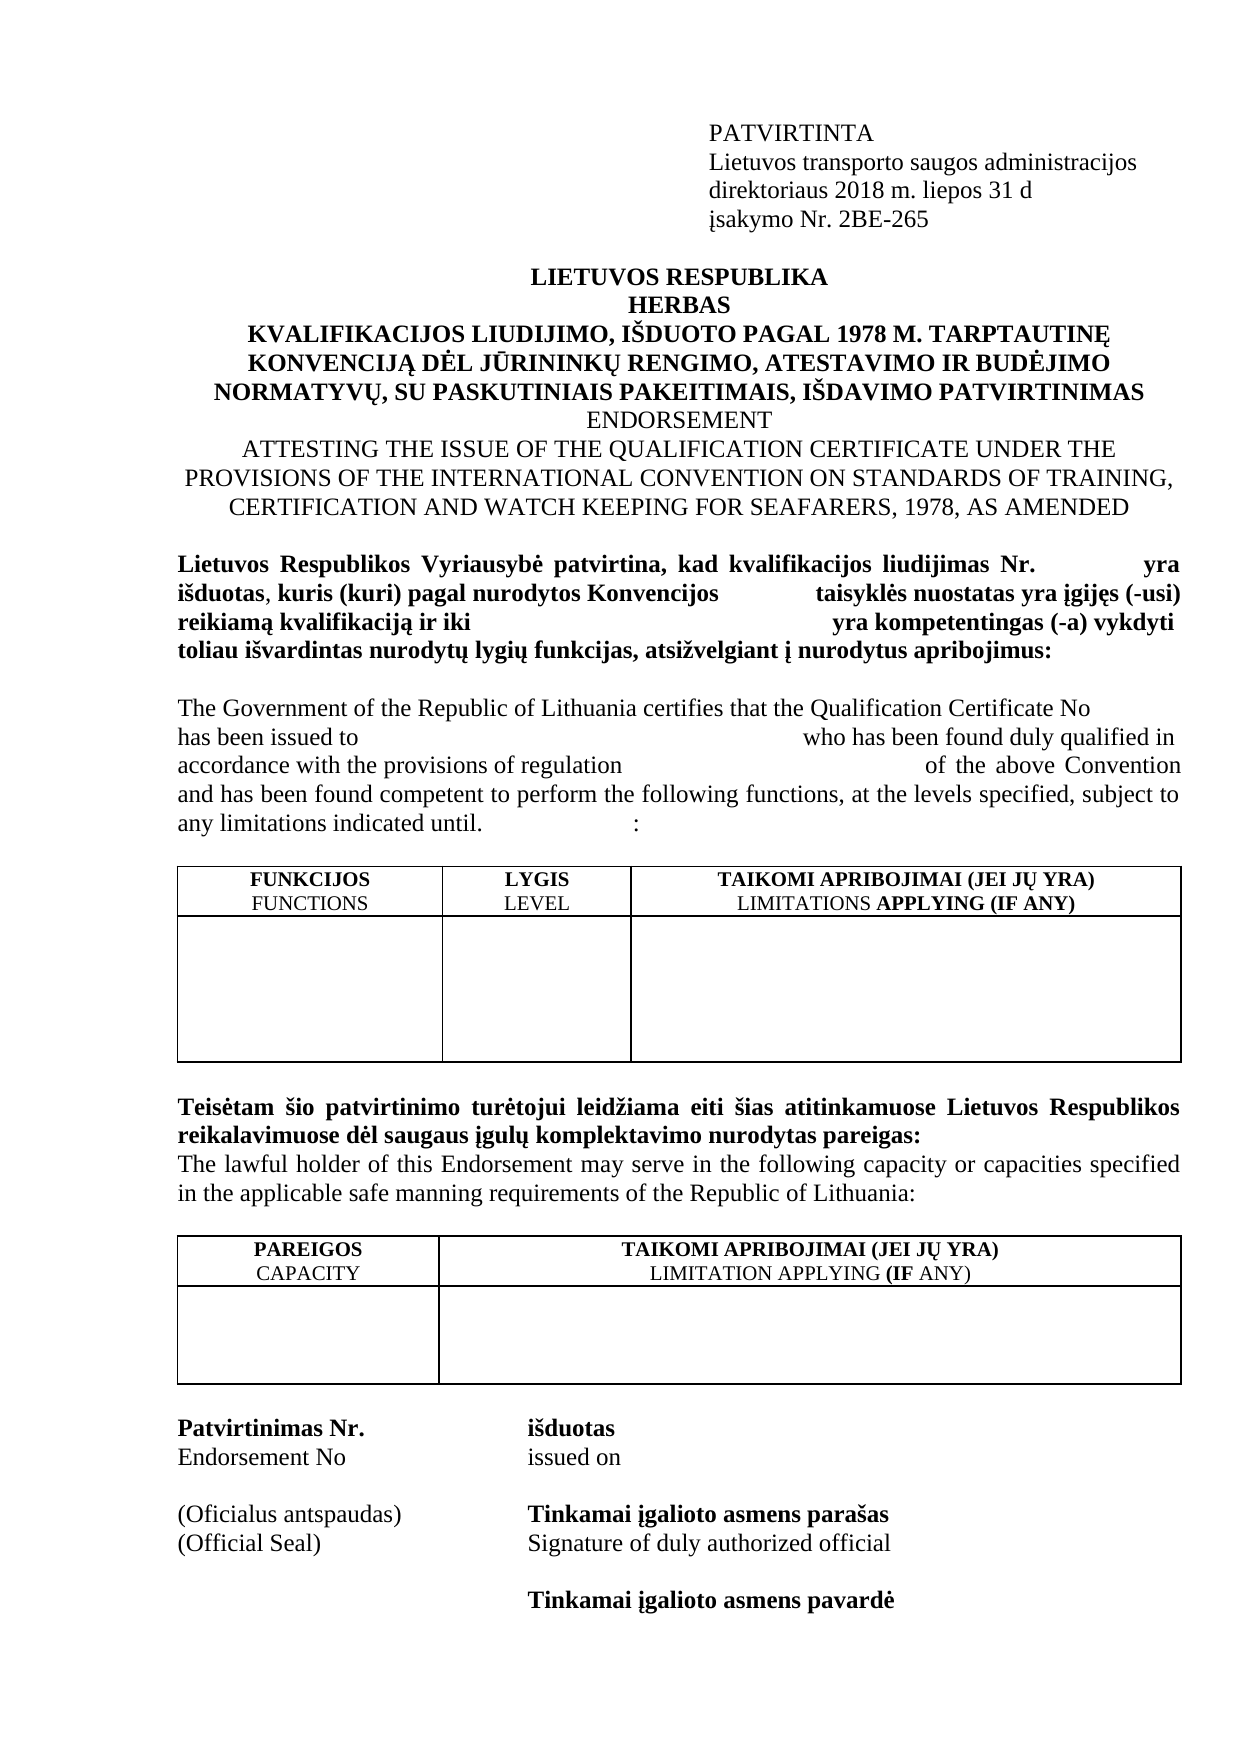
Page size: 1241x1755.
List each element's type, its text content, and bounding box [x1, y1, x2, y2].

table_cell [443, 1037, 630, 1061]
text KVALIFIKACIJOS LIUDIJIMO, IŠDUOTO PAGAL 1978 M. TARPTAUTINĘ KONVENCIJĄ DĖL JŪRININKŲ RENGIMO, ATESTAVIMO IR BUDĖJIMO NORMATYVŲ, SU PASKUTINIAIS PAKEITIMAIS, IŠDAVIMO PATVIRTINIMAS [177, 319, 1181, 406]
table_cell [632, 941, 1180, 965]
table_cell [632, 965, 1180, 989]
text PATVIRTINTA [177, 118, 1181, 147]
text direktoriaus 2018 m. liepos 31 d [177, 176, 1181, 204]
text has been issued to who has been found duly qualified in [177, 722, 1181, 751]
text toliau išvardintas nurodytų lygių funkcijas, atsižvelgiant į nurodytus apribojimus: [177, 636, 1181, 664]
table_cell [178, 917, 442, 941]
table_cell [440, 1311, 1180, 1335]
text accordance with the provisions of regulation of the above Convention and has been found competent to perform the following functions, at the levels specified, subject to any limitations indicated until. : [177, 751, 1181, 837]
text Patvirtinimas Nr. išduotas [177, 1413, 1181, 1442]
table_header TAIKOMI APRIBOJIMAI (JEI JŲ YRA) LIMITATION APPLYING (IF ANY) [440, 1237, 1180, 1285]
table_cell [632, 1037, 1180, 1061]
table_cell [178, 1037, 442, 1061]
text (Official Seal) Signature of duly authorized official [177, 1528, 1181, 1557]
table_cell [440, 1287, 1180, 1311]
table_cell [443, 941, 630, 965]
table_cell [443, 965, 630, 989]
text HERBAS [177, 291, 1181, 319]
table_cell [178, 1013, 442, 1037]
table_header LYGIS LEVEL [443, 867, 630, 915]
table_cell [632, 989, 1180, 1013]
table_cell [440, 1359, 1180, 1383]
text įsakymo Nr. 2BE-265 [177, 204, 1181, 233]
text Tinkamai įgalioto asmens pavardė [177, 1586, 1181, 1614]
table_cell [443, 917, 630, 941]
text Endorsement No issued on [177, 1442, 1181, 1471]
text Lietuvos transporto saugos administracijos [177, 147, 1181, 176]
table_cell [632, 917, 1180, 941]
table_cell [178, 989, 442, 1013]
text LIETUVOS RESPUBLIKA [177, 262, 1181, 291]
table_cell [178, 1311, 438, 1335]
text Lietuvos Respublikos Vyriausybė patvirtina, kad kvalifikacijos liudijimas Nr. yra išduotas, kuris (kuri) pagal nurodytos Konvencijos taisyklės nuostatas yra įgijęs (-usi) reikiamą kvalifikaciją ir iki yra kompetentingas (-a) vykdyti [177, 549, 1181, 636]
table_cell [178, 1335, 438, 1359]
table_cell [178, 1359, 438, 1383]
table_cell [440, 1335, 1180, 1359]
text ATTESTING THE ISSUE OF THE QUALIFICATION CERTIFICATE UNDER THE PROVISIONS OF THE INTERNATIONAL CONVENTION ON STANDARDS OF TRAINING, CERTIFICATION AND WATCH KEEPING FOR SEAFARERS, 1978, AS AMENDED [177, 434, 1181, 521]
text Teisėtam šio patvirtinimo turėtojui leidžiama eiti šias atitinkamuose Lietuvos Respublikos reikalavimuose dėl saugaus įgulų komplektavimo nurodytas pareigas: [177, 1092, 1181, 1149]
table_header PAREIGOS CAPACITY [178, 1237, 438, 1285]
table_cell [443, 1013, 630, 1037]
text The lawful holder of this Endorsement may serve in the following capacity or capacities specified in the applicable safe manning requirements of the Republic of Lithuania: [177, 1149, 1181, 1207]
table_cell [178, 965, 442, 989]
table_cell [443, 989, 630, 1013]
table_header TAIKOMI APRIBOJIMAI (JEI JŲ YRA) LIMITATIONS APPLYING (IF ANY) [632, 867, 1180, 915]
table_cell [178, 1287, 438, 1311]
table_cell [632, 1013, 1180, 1037]
text ENDORSEMENT [177, 406, 1181, 434]
table_cell [178, 941, 442, 965]
text The Government of the Republic of Lithuania certifies that the Qualification Certificate No [177, 693, 1181, 722]
text (Oficialus antspaudas) Tinkamai įgalioto asmens parašas [177, 1499, 1181, 1528]
table_header FUNKCIJOS FUNCTIONS [178, 867, 442, 915]
